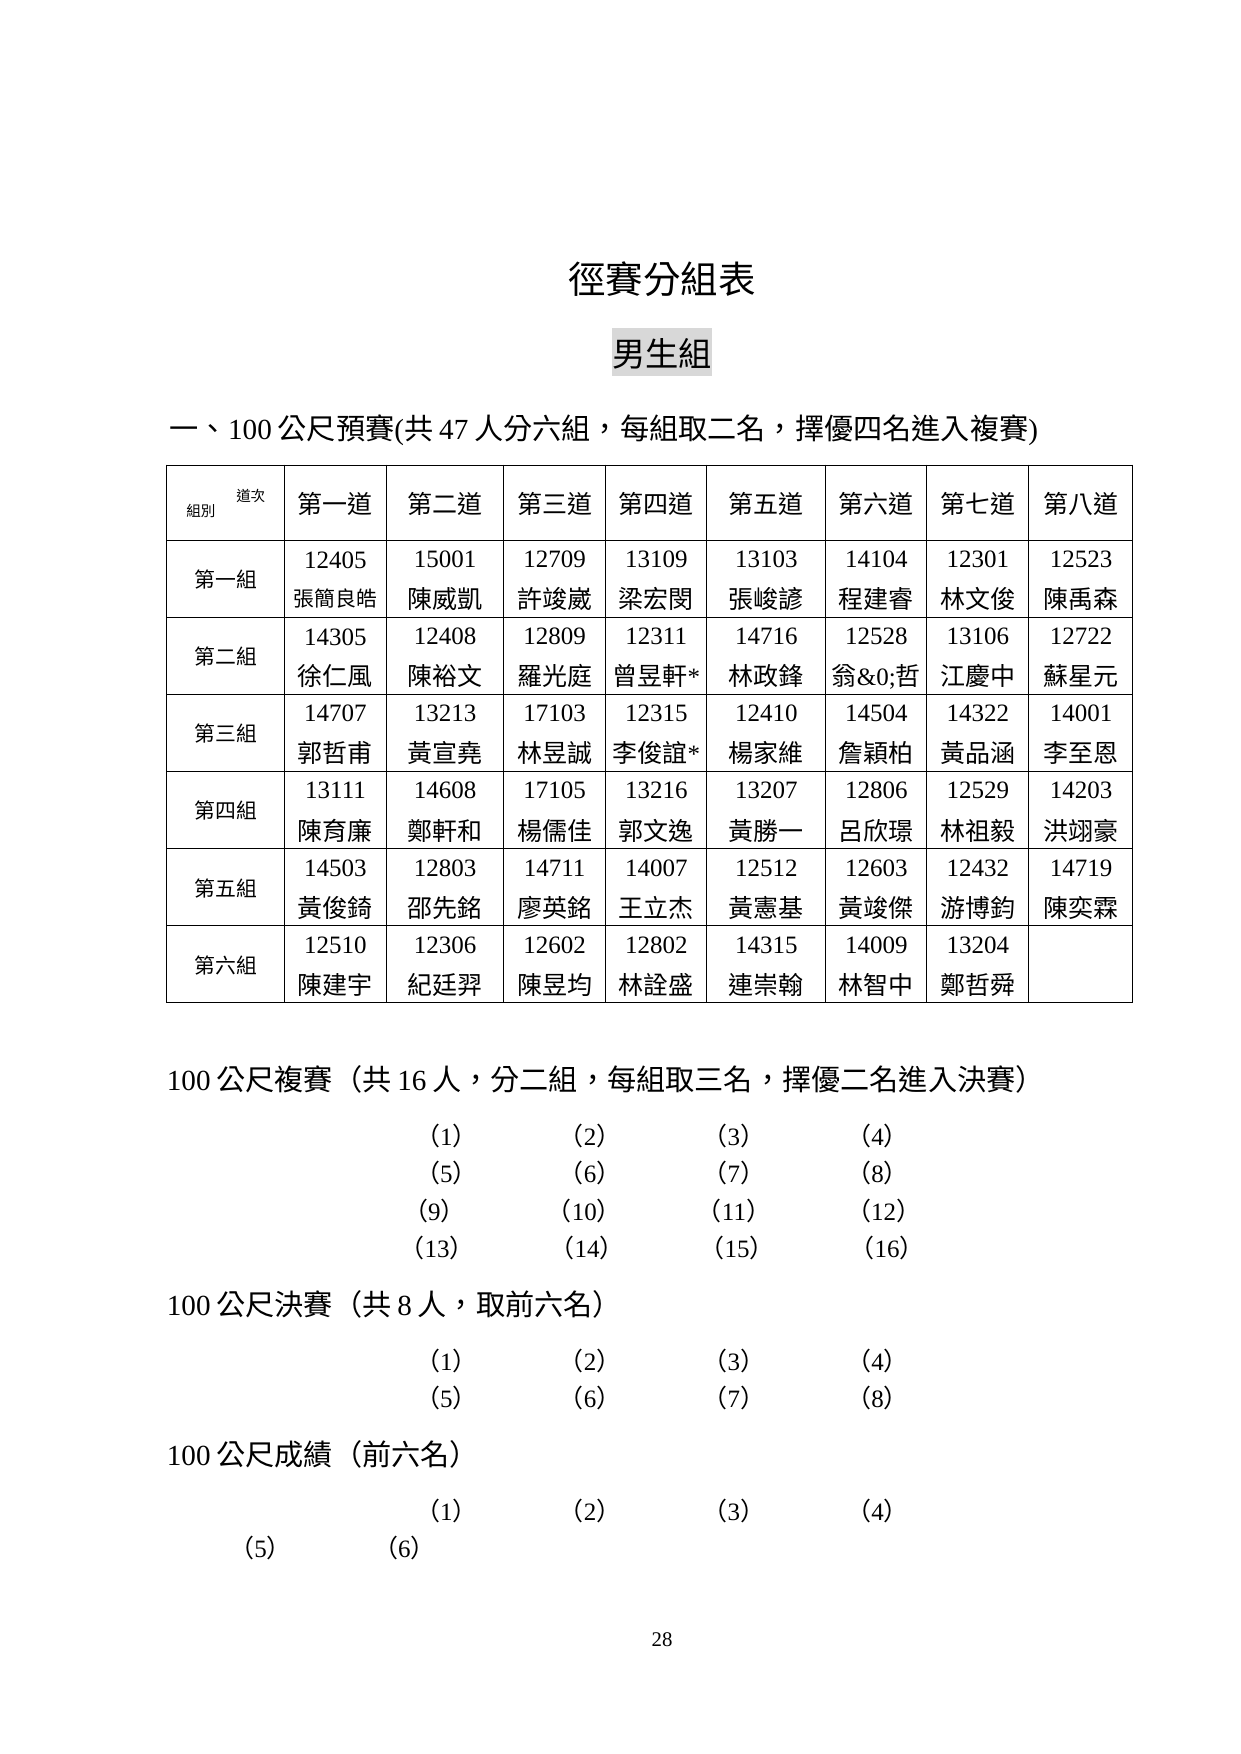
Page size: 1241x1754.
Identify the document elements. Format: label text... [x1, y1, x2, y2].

table_cell 第一組 [167, 541, 284, 617]
table_cell 12315 [606, 695, 706, 732]
text 徑賽分組表 [167, 239, 1157, 314]
table_cell 許竣崴 [504, 578, 605, 617]
table_cell 陳昱均 [504, 964, 605, 1002]
table_cell 第四道 [606, 466, 706, 539]
table_cell 連崇翰 [707, 964, 825, 1002]
table_cell 12803 [387, 849, 503, 886]
table_cell 廖英銘 [504, 886, 605, 925]
table_cell 12432 [927, 849, 1028, 886]
table_cell 鄭哲舜 [927, 964, 1028, 1002]
table_cell 13103 [707, 541, 825, 578]
table_cell 林昱誠 [504, 732, 605, 771]
text （9） （10） （11） （12） [167, 1191, 1157, 1228]
table_cell 14203 [1029, 772, 1132, 809]
table_cell 12802 [606, 926, 706, 963]
table_cell 13106 [927, 618, 1028, 655]
table_cell 第二道 [387, 466, 503, 539]
table_cell 14305 徐仁風 [285, 618, 386, 694]
text （1） （2） （3） （4） [167, 1491, 1157, 1528]
table_cell 紀廷羿 [387, 964, 503, 1002]
table_cell 14711 [504, 849, 605, 886]
table_cell 詹穎柏 [826, 732, 926, 771]
table_cell 12809 [504, 618, 605, 655]
table_cell 12722 [1029, 618, 1132, 655]
table_cell 第二組 [167, 618, 284, 694]
table_cell 黃品涵 [927, 732, 1028, 771]
table_cell 王立杰 [606, 886, 706, 925]
table_cell 第六道 [826, 466, 926, 539]
table_cell 郭哲甫 [285, 732, 386, 771]
table_cell 第五道 [707, 466, 825, 539]
table_cell 第八道 [1029, 466, 1132, 539]
table_cell 邵先銘 [387, 886, 503, 925]
table_cell 蘇星元 [1029, 655, 1132, 694]
table_cell 江慶中 [927, 655, 1028, 694]
table_cell 12603 [826, 849, 926, 886]
text （5） （6） （7） （8） [167, 1378, 1157, 1416]
table_cell 12405 張簡良皓 [285, 541, 386, 617]
table_cell 鄭軒和 [387, 809, 503, 848]
table_cell 楊儒佳 [504, 809, 605, 848]
table_cell 梁宏閔 [606, 578, 706, 617]
text 100公尺成績（前六名） [167, 1416, 1157, 1491]
table_cell 12806 [826, 772, 926, 809]
table_cell 13204 [927, 926, 1028, 963]
table_cell 14009 [826, 926, 926, 963]
table_cell 14707 [285, 695, 386, 732]
table_cell 陳奕霖 [1029, 886, 1132, 925]
table_cell 林政鋒 [707, 655, 825, 694]
table_cell 12408 [387, 618, 503, 655]
table_cell 第三組 [167, 695, 284, 771]
table_cell 洪翊豪 [1029, 809, 1132, 848]
table_cell 14007 [606, 849, 706, 886]
table_cell 黃勝一 [707, 809, 825, 848]
text （1） （2） （3） （4） [167, 1341, 1157, 1378]
table_cell 12512 [707, 849, 825, 886]
table_cell 13207 [707, 772, 825, 809]
table_cell 12602 [504, 926, 605, 963]
text （5） （6） [167, 1528, 1157, 1566]
table_cell 14504 [826, 695, 926, 732]
table_cell 組別 道次 [167, 466, 284, 539]
text （1） （2） （3） （4） [167, 1116, 1157, 1153]
table_cell 13109 [606, 541, 706, 578]
table_cell 12311 [606, 618, 706, 655]
table_cell 14716 [707, 618, 825, 655]
table_cell 黃俊錡 [285, 886, 386, 925]
table_cell 第六組 [167, 926, 284, 1002]
table_cell 17103 [504, 695, 605, 732]
table_cell 程建睿 [826, 578, 926, 617]
table_cell 游博鈞 [927, 886, 1028, 925]
table_cell 12523 [1029, 541, 1132, 578]
text （13） （14） （15） （16） [167, 1228, 1157, 1266]
table_header 一、100公尺預賽(共47人分六組，每組取二名，擇優四名進入複賽) [167, 390, 1133, 464]
table_cell 12510 [285, 926, 386, 963]
table_cell 第一道 [285, 466, 386, 539]
table_cell 13213 [387, 695, 503, 732]
table_cell 曾昱軒* [606, 655, 706, 694]
table_cell 張峻諺 [707, 578, 825, 617]
table_cell 14315 [707, 926, 825, 963]
table_cell 黃宣堯 [387, 732, 503, 771]
text （5） （6） （7） （8） [167, 1153, 1157, 1191]
table_cell 翁&0;哲 [826, 655, 926, 694]
table_cell 15001 [387, 541, 503, 578]
table_cell 林祖毅 [927, 809, 1028, 848]
table_cell 14001 [1029, 695, 1132, 732]
table_cell 14608 [387, 772, 503, 809]
table_cell 第三道 [504, 466, 605, 539]
table_cell 第四組 [167, 772, 284, 848]
table_cell 14322 [927, 695, 1028, 732]
table_cell 陳育廉 [285, 809, 386, 848]
table_cell 羅光庭 [504, 655, 605, 694]
table_cell 13216 [606, 772, 706, 809]
table_cell 陳裕文 [387, 655, 503, 694]
table_cell 林智中 [826, 964, 926, 1002]
text 男生組 [167, 314, 1157, 389]
text 100公尺複賽（共16人，分二組，每組取三名，擇優二名進入決賽） [167, 1041, 1157, 1116]
table_cell 12301 [927, 541, 1028, 578]
table_cell 李至恩 [1029, 732, 1132, 771]
table_cell 14104 [826, 541, 926, 578]
table_cell 14503 [285, 849, 386, 886]
table_cell 17105 [504, 772, 605, 809]
table_cell 楊家維 [707, 732, 825, 771]
table_cell 12709 [504, 541, 605, 578]
table_cell 林詮盛 [606, 964, 706, 1002]
table_cell 黃憲基 [707, 886, 825, 925]
table_cell 第五組 [167, 849, 284, 925]
table_cell 12529 [927, 772, 1028, 809]
table_cell 14719 [1029, 849, 1132, 886]
table_cell 13111 [285, 772, 386, 809]
table_cell 陳建宇 [285, 964, 386, 1002]
table_cell 林文俊 [927, 578, 1028, 617]
table_cell 12306 [387, 926, 503, 963]
table_cell 12410 [707, 695, 825, 732]
table_cell 12528 [826, 618, 926, 655]
table_cell 黃竣傑 [826, 886, 926, 925]
table_cell 第七道 [927, 466, 1028, 539]
table_cell 呂欣璟 [826, 809, 926, 848]
table_cell [1029, 926, 1132, 963]
table_cell 李俊誼* [606, 732, 706, 771]
table_cell 郭文逸 [606, 809, 706, 848]
text 100公尺決賽（共8人，取前六名） [167, 1266, 1157, 1341]
table_cell [1029, 964, 1132, 1002]
table_cell 陳威凱 [387, 578, 503, 617]
table_cell 陳禹森 [1029, 578, 1132, 617]
